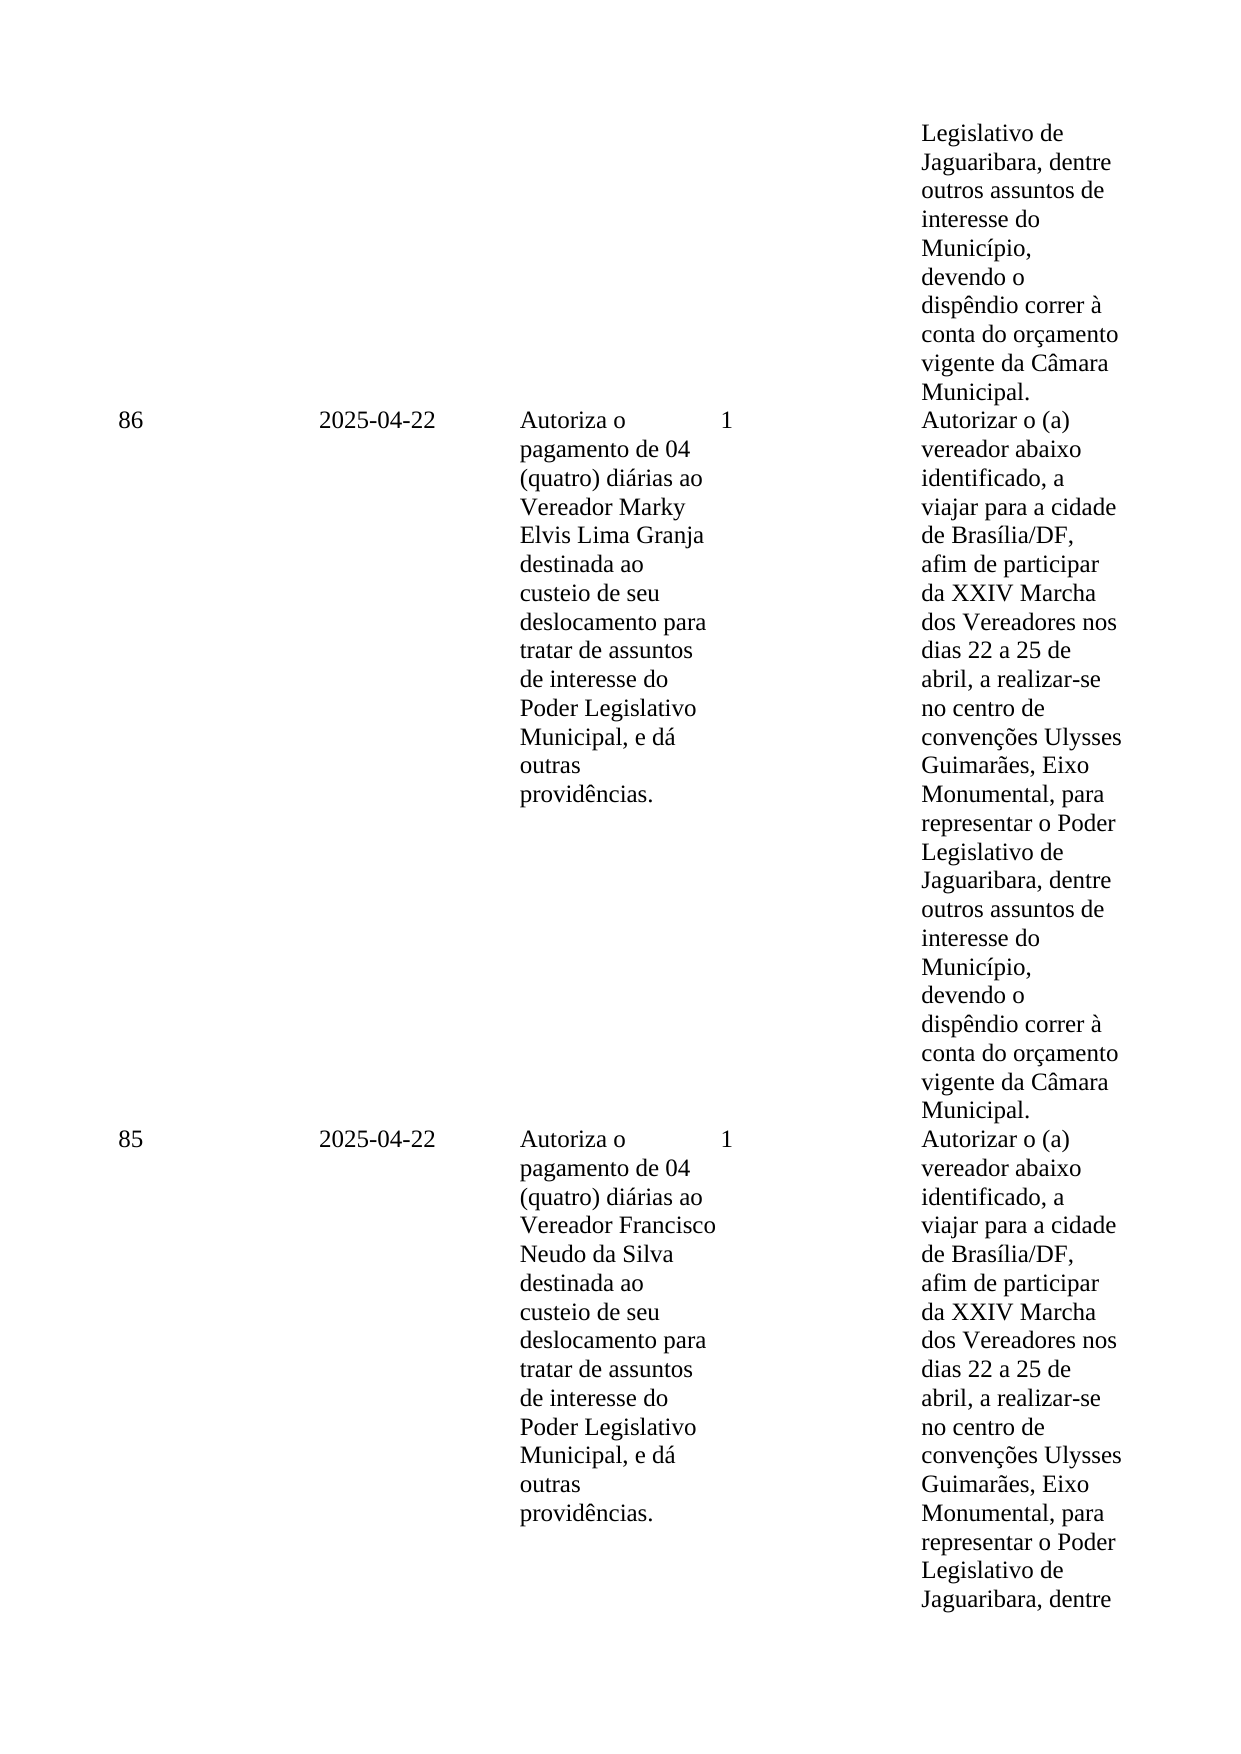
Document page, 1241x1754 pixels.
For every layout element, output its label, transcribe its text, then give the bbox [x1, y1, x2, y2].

table_cell Autoriza o pagamento de 04 (quatro) diárias ao Vereador Francisco Neudo da Silva destinada ao custeio de seu deslocamento para tratar de assuntos de interesse do Poder Legislativo Municipal, e dá outras providências. [520, 1124, 720, 1613]
table_cell 85 [118, 1124, 319, 1613]
table_cell Legislativo de Jaguaribara, dentre outros assuntos de interesse do Município, devendo o dispêndio correr à conta do orçamento vigente da Câmara Municipal. [921, 118, 1122, 406]
table_cell [520, 118, 720, 406]
table_cell 1 [720, 1124, 921, 1613]
table_cell [319, 118, 519, 406]
table_cell Autorizar o (a) vereador abaixo identificado, a viajar para a cidade de Brasília/DF, afim de participar da XXIV Marcha dos Vereadores nos dias 22 a 25 de abril, a realizar-se no centro de convenções Ulysses Guimarães, Eixo Monumental, para representar o Poder Legislativo de Jaguaribara, dentre [921, 1124, 1122, 1613]
table_cell Autoriza o pagamento de 04 (quatro) diárias ao Vereador Marky Elvis Lima Granja destinada ao custeio de seu deslocamento para tratar de assuntos de interesse do Poder Legislativo Municipal, e dá outras providências. [520, 406, 720, 1124]
table_cell 1 [720, 406, 921, 1124]
table_cell 86 [118, 406, 319, 1124]
table_cell Autorizar o (a) vereador abaixo identificado, a viajar para a cidade de Brasília/DF, afim de participar da XXIV Marcha dos Vereadores nos dias 22 a 25 de abril, a realizar-se no centro de convenções Ulysses Guimarães, Eixo Monumental, para representar o Poder Legislativo de Jaguaribara, dentre outros assuntos de interesse do Município, devendo o dispêndio correr à conta do orçamento vigente da Câmara Municipal. [921, 406, 1122, 1124]
table_cell [118, 118, 319, 406]
table_cell 2025-04-22 [319, 1124, 519, 1613]
table_cell 2025-04-22 [319, 406, 519, 1124]
table_cell [720, 118, 921, 406]
